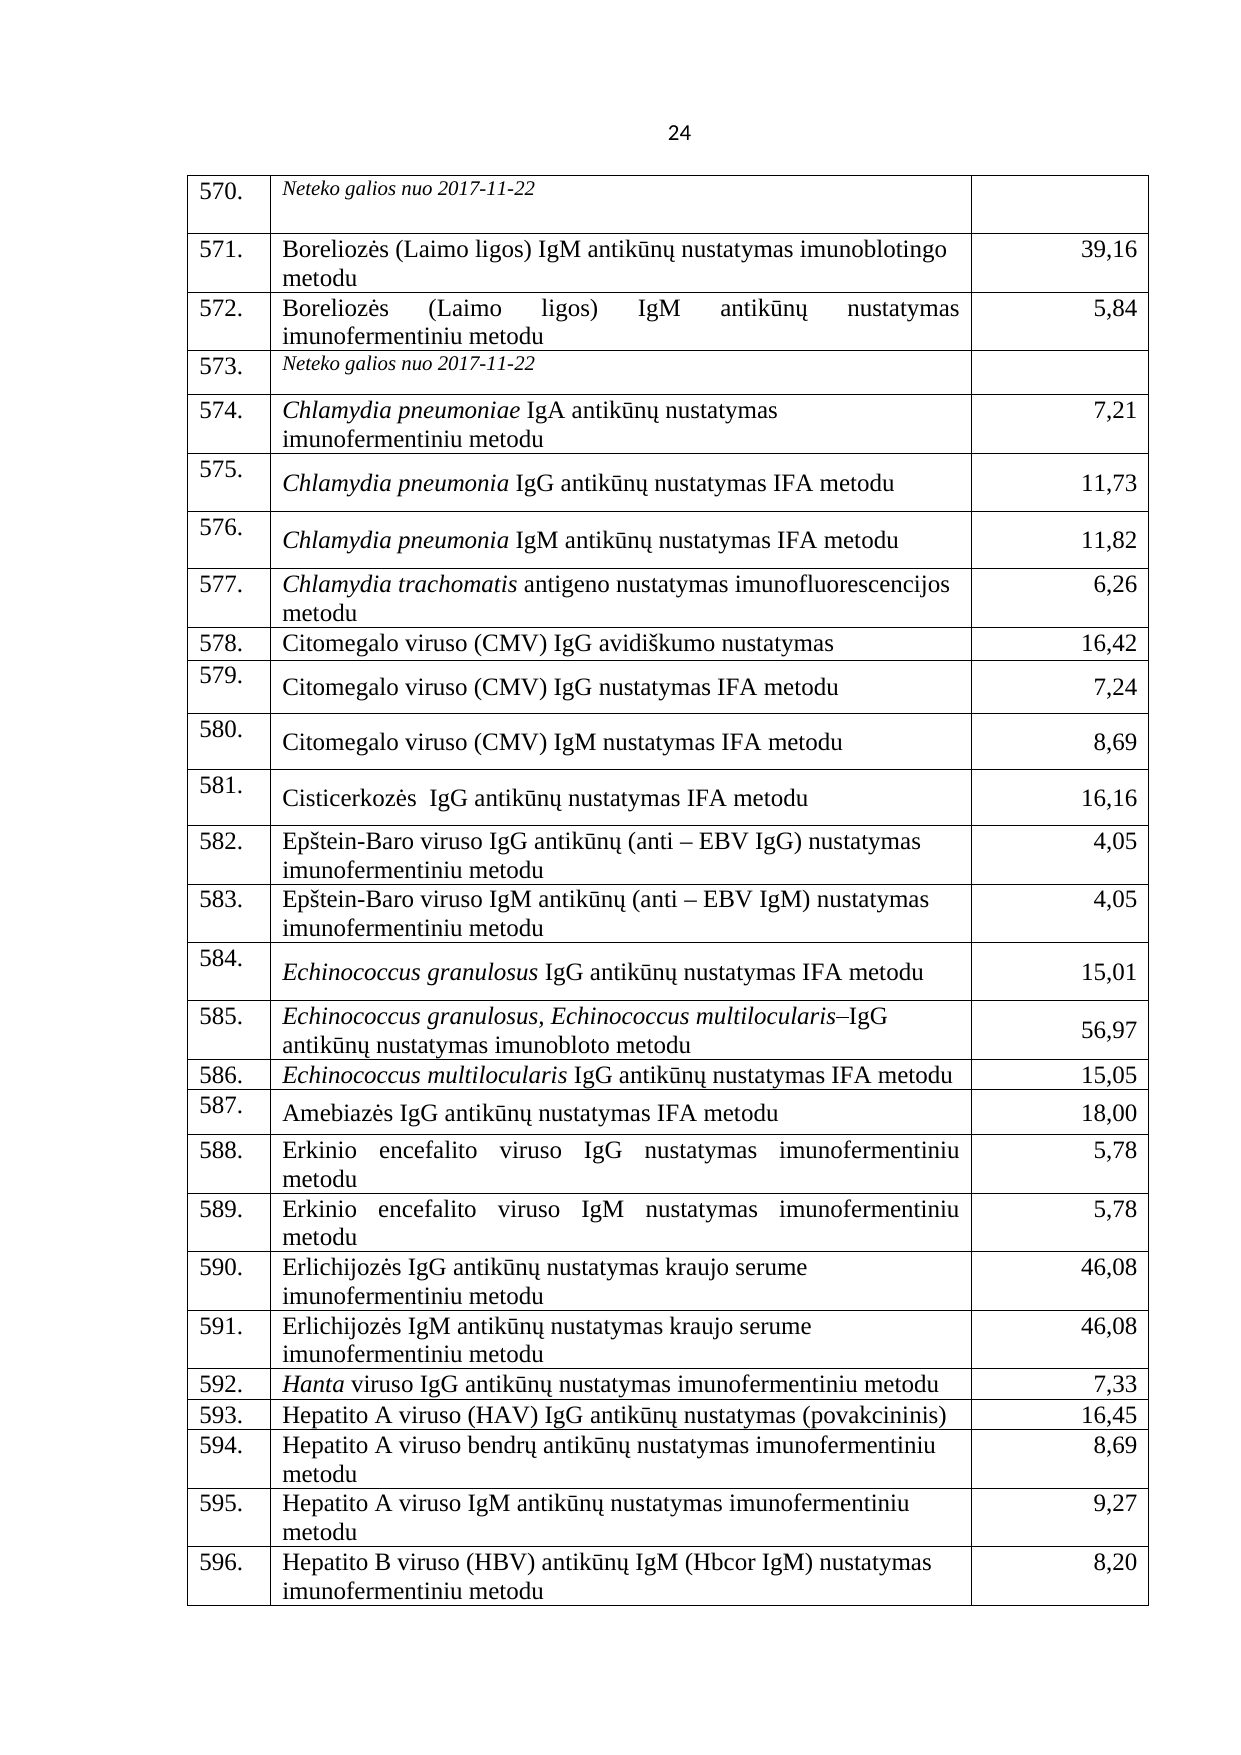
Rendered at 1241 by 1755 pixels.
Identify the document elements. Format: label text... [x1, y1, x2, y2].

table_cell Hepatito A viruso IgM antikūnų nustatymas imunofermentiniu metodu [271, 1489, 971, 1546]
table_cell 4,05 [972, 826, 1148, 883]
table_cell 16,45 [972, 1400, 1148, 1429]
table_cell 8,69 [972, 1430, 1148, 1487]
table_cell 571. [188, 234, 270, 292]
table_cell Neteko galios nuo 2017-11-22 [271, 176, 971, 233]
table_cell 573. [188, 351, 270, 394]
table_cell 594. [188, 1430, 270, 1487]
table_cell 4,05 [972, 885, 1148, 942]
table_cell 584. [188, 943, 270, 1000]
table_cell 39,16 [972, 234, 1148, 292]
table_cell 588. [188, 1135, 270, 1193]
table_cell Hepatito B viruso (HBV) antikūnų IgM (Hbcor IgM) nustatymas imunofermentiniu metodu [271, 1547, 971, 1604]
table_cell 46,08 [972, 1252, 1148, 1310]
table_cell Echinococcus granulosus IgG antikūnų nustatymas IFA metodu [271, 943, 971, 1000]
table_cell 11,82 [972, 512, 1148, 568]
table_cell Chlamydia trachomatis antigeno nustatymas imunofluorescencijos metodu [271, 569, 971, 627]
table_cell 5,78 [972, 1135, 1148, 1193]
table_cell 15,05 [972, 1060, 1148, 1089]
table_cell Erkinio encefalito viruso IgG nustatymas imunofermentiniu metodu [271, 1135, 971, 1193]
table_cell 576. [188, 512, 270, 568]
table_cell Cisticerkozės IgG antikūnų nustatymas IFA metodu [271, 770, 971, 825]
table_cell 7,33 [972, 1369, 1148, 1399]
table_cell 589. [188, 1194, 270, 1251]
table_cell [972, 176, 1148, 233]
table_cell 16,42 [972, 628, 1148, 659]
table_cell 56,97 [972, 1001, 1148, 1059]
table_cell 580. [188, 714, 270, 769]
table_cell Epštein-Baro viruso IgG antikūnų (anti – EBV IgG) nustatymas imunofermentiniu metodu [271, 826, 971, 883]
table_cell Boreliozės (Laimo ligos) IgM antikūnų nustatymas imunofermentiniu metodu [271, 293, 971, 350]
table_cell Citomegalo viruso (CMV) IgG nustatymas IFA metodu [271, 661, 971, 713]
table_cell 6,26 [972, 569, 1148, 627]
table_cell 9,27 [972, 1489, 1148, 1546]
table_cell 590. [188, 1252, 270, 1310]
table_cell 585. [188, 1001, 270, 1059]
table_cell Erlichijozės IgM antikūnų nustatymas kraujo serume imunofermentiniu metodu [271, 1311, 971, 1368]
table_cell 575. [188, 454, 270, 511]
table_cell 582. [188, 826, 270, 883]
table_cell Echinococcus multilocularis IgG antikūnų nustatymas IFA metodu [271, 1060, 971, 1089]
table_cell 8,20 [972, 1547, 1148, 1604]
table_cell Amebiazės IgG antikūnų nustatymas IFA metodu [271, 1090, 971, 1134]
table_cell 593. [188, 1400, 270, 1429]
table_cell 592. [188, 1369, 270, 1399]
table_cell 579. [188, 661, 270, 713]
table_cell Hanta viruso IgG antikūnų nustatymas imunofermentiniu metodu [271, 1369, 971, 1399]
table_cell 581. [188, 770, 270, 825]
table_cell Chlamydia pneumoniae IgA antikūnų nustatymas imunofermentiniu metodu [271, 395, 971, 453]
table_cell Neteko galios nuo 2017-11-22 [271, 351, 971, 394]
table_cell Epštein-Baro viruso IgM antikūnų (anti – EBV IgM) nustatymas imunofermentiniu metodu [271, 885, 971, 942]
table_cell 586. [188, 1060, 270, 1089]
table_cell 11,73 [972, 454, 1148, 511]
table_cell 574. [188, 395, 270, 453]
table_cell 5,84 [972, 293, 1148, 350]
table_cell 583. [188, 885, 270, 942]
table_cell Citomegalo viruso (CMV) IgG avidiškumo nustatymas [271, 628, 971, 659]
table_cell Hepatito A viruso (HAV) IgG antikūnų nustatymas (povakcininis) [271, 1400, 971, 1429]
table_cell 5,78 [972, 1194, 1148, 1251]
table_cell 591. [188, 1311, 270, 1368]
table_cell 8,69 [972, 714, 1148, 769]
table_cell 572. [188, 293, 270, 350]
table_cell 570. [188, 176, 270, 233]
table_cell Erkinio encefalito viruso IgM nustatymas imunofermentiniu metodu [271, 1194, 971, 1251]
table_cell 595. [188, 1489, 270, 1546]
table_cell 7,24 [972, 661, 1148, 713]
table_cell Erlichijozės IgG antikūnų nustatymas kraujo serume imunofermentiniu metodu [271, 1252, 971, 1310]
table_cell Chlamydia pneumonia IgM antikūnų nustatymas IFA metodu [271, 512, 971, 568]
table_cell [972, 351, 1148, 394]
table_cell 596. [188, 1547, 270, 1604]
table_cell Boreliozės (Laimo ligos) IgM antikūnų nustatymas imunoblotingo metodu [271, 234, 971, 292]
table_cell 577. [188, 569, 270, 627]
table_cell 7,21 [972, 395, 1148, 453]
table_cell 587. [188, 1090, 270, 1134]
table_cell Citomegalo viruso (CMV) IgM nustatymas IFA metodu [271, 714, 971, 769]
table_cell Hepatito A viruso bendrų antikūnų nustatymas imunofermentiniu metodu [271, 1430, 971, 1487]
table_cell Chlamydia pneumonia IgG antikūnų nustatymas IFA metodu [271, 454, 971, 511]
table_cell 46,08 [972, 1311, 1148, 1368]
table_cell Echinococcus granulosus, Echinococcus multilocularis IgG antikūnų nustatymas imunobloto metodu [271, 1001, 971, 1059]
table_cell 18,00 [972, 1090, 1148, 1134]
table_cell 578. [188, 628, 270, 659]
table_cell 16,16 [972, 770, 1148, 825]
table_cell 15,01 [972, 943, 1148, 1000]
